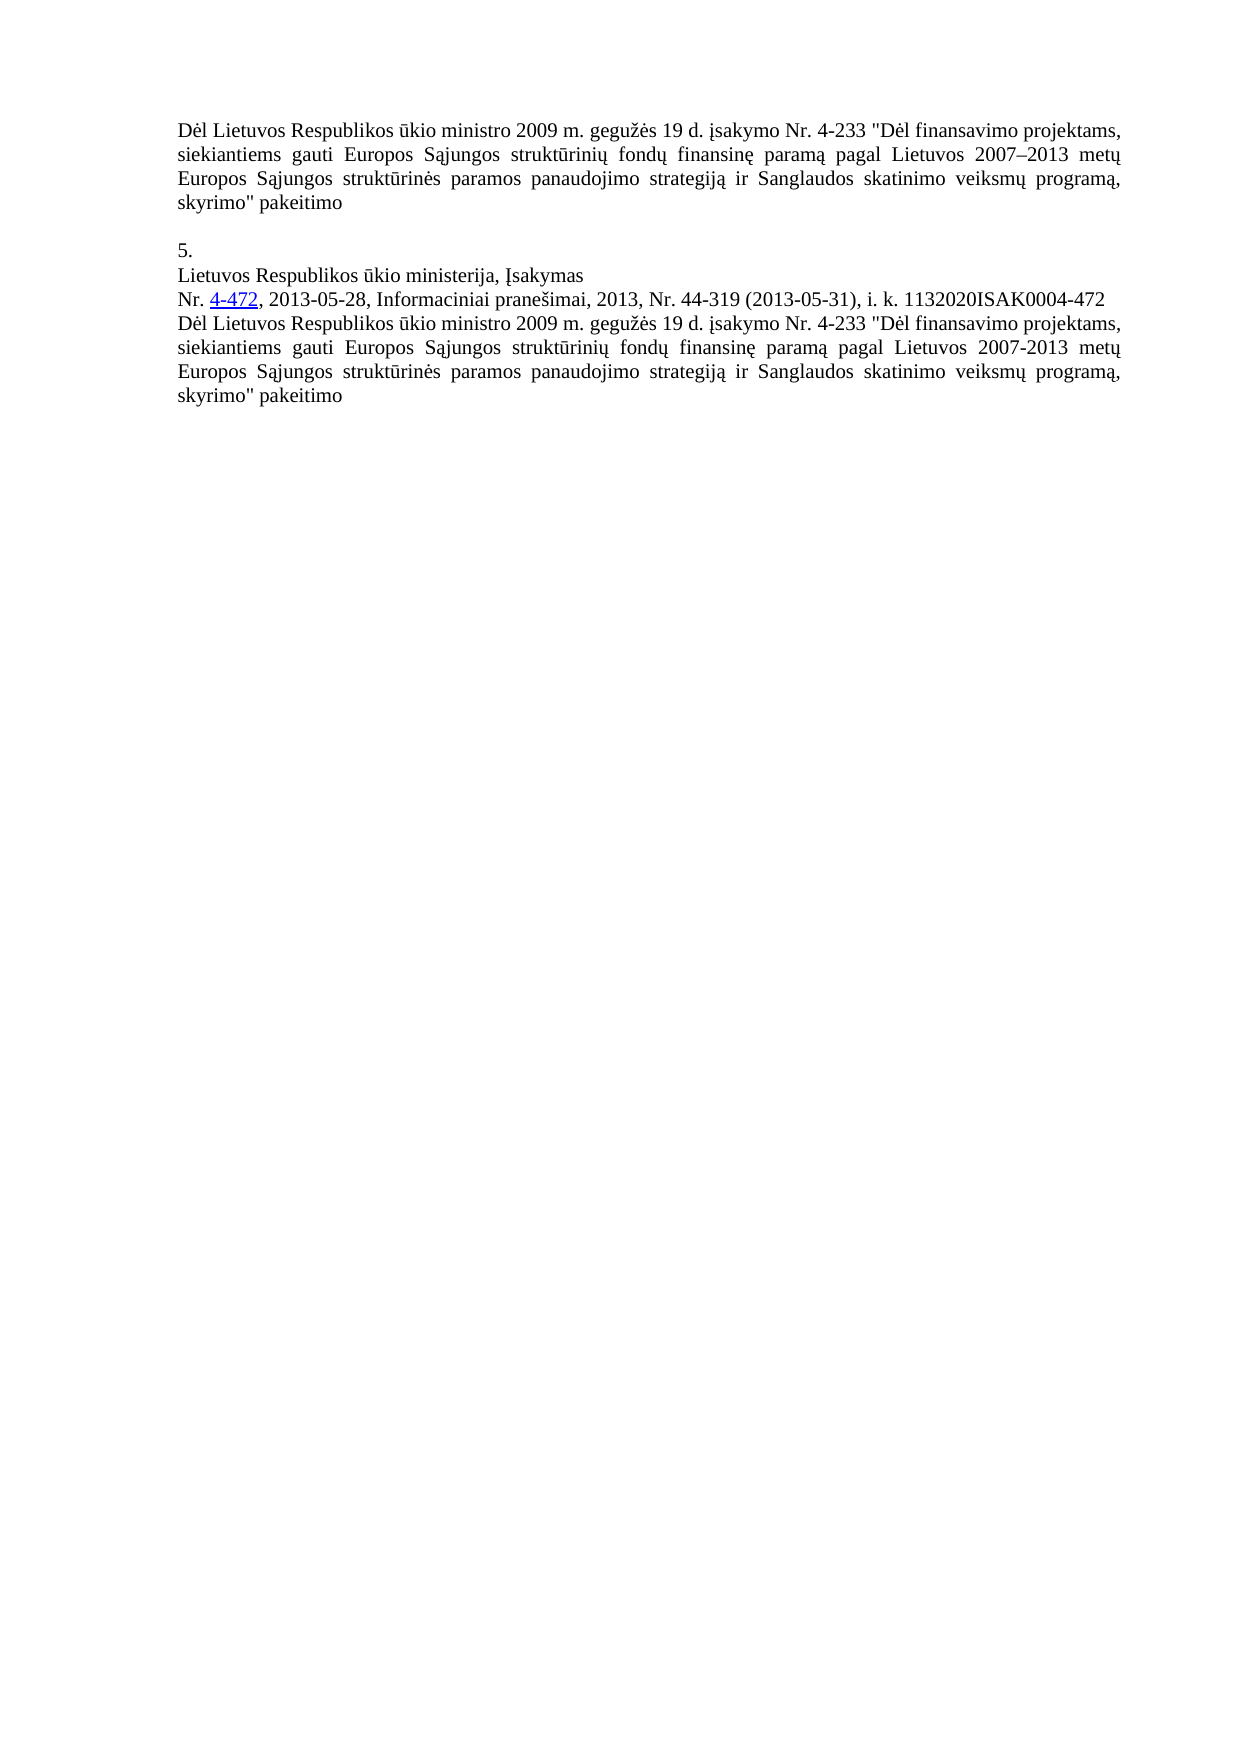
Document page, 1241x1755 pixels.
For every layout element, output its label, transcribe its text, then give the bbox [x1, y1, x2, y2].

text Nr. 4-472, 2013-05-28, Informaciniai pranešimai, 2013, Nr. 44-319 (2013-05-31), i. k. 1132020ISAK0004-472 [177, 287, 1122, 311]
text Dėl Lietuvos Respublikos ūkio ministro 2009 m. gegužės 19 d. įsakymo Nr. 4-233 "Dėl finansavimo projektams, siekiantiems gauti Europos Sąjungos struktūrinių fondų finansinę paramą pagal Lietuvos 2007–2013 metų Europos Sąjungos struktūrinės paramos panaudojimo strategiją ir Sanglaudos skatinimo veiksmų programą, skyrimo" pakeitimo [177, 118, 1122, 214]
text 5. [177, 238, 1122, 262]
text Dėl Lietuvos Respublikos ūkio ministro 2009 m. gegužės 19 d. įsakymo Nr. 4-233 "Dėl finansavimo projektams, siekiantiems gauti Europos Sąjungos struktūrinių fondų finansinę paramą pagal Lietuvos 2007-2013 metų Europos Sąjungos struktūrinės paramos panaudojimo strategiją ir Sanglaudos skatinimo veiksmų programą, skyrimo" pakeitimo [177, 311, 1122, 407]
text Lietuvos Respublikos ūkio ministerija, Įsakymas [177, 262, 1122, 287]
